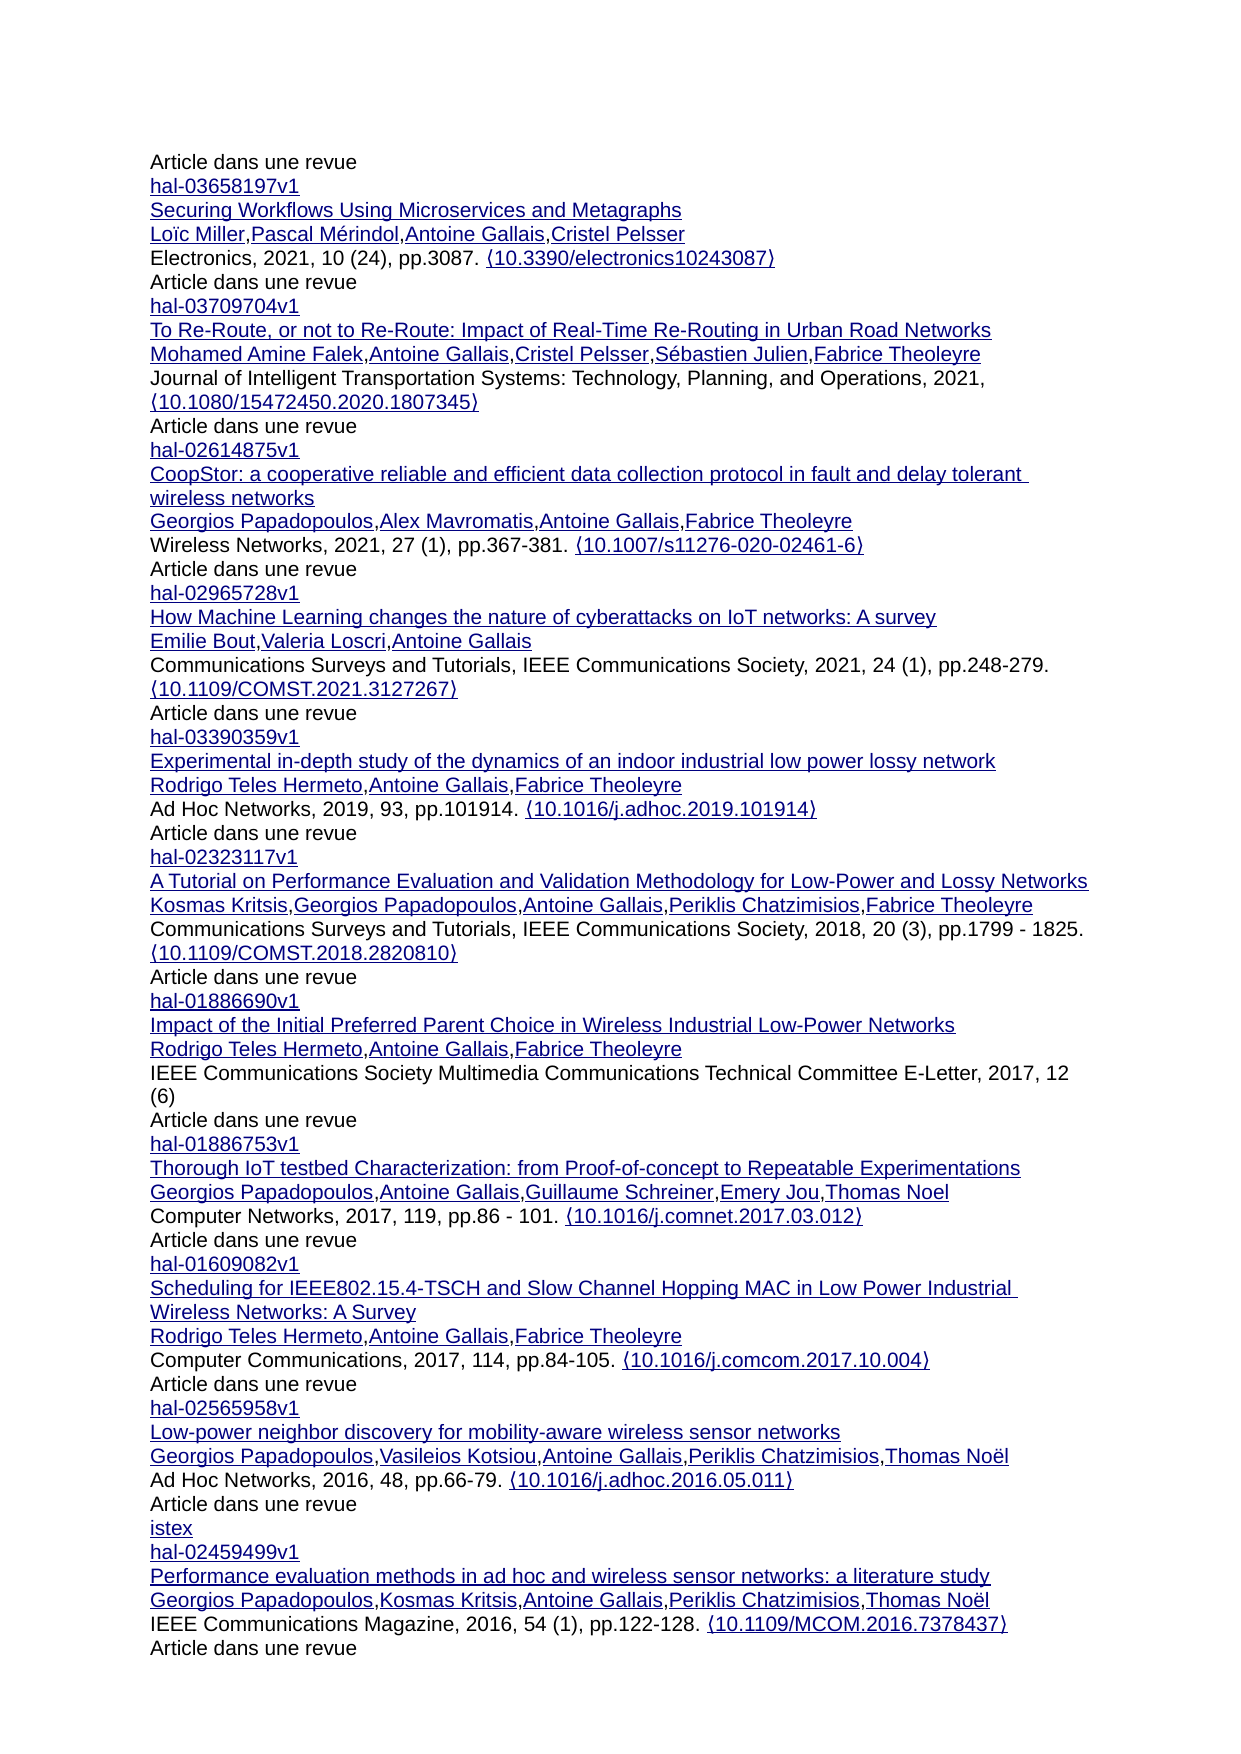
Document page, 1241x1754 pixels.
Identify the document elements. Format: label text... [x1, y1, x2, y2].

table_cell CoopStor: a cooperative reliable and efficient data collection protocol in fault and delay tolerant wireless networks Georgios Papadopoulos,Alex Mavromatis,Antoine Gallais,Fabrice Theoleyre Wireless Networks, 2021, 27 (1), pp.367-381. ⟨10.1007/s11276-020-02461-6⟩ Article dans une revue hal-02965728v1 [150, 461, 1090, 605]
table_cell Thorough IoT testbed Characterization: from Proof-of-concept to Repeatable Experimentations Georgios Papadopoulos,Antoine Gallais,Guillaume Schreiner,Emery Jou,Thomas Noel Computer Networks, 2017, 119, pp.86 - 101. ⟨10.1016/j.comnet.2017.03.012⟩ Article dans une revue hal-01609082v1 [150, 1156, 1090, 1276]
table_cell How Machine Learning changes the nature of cyberattacks on IoT networks: A survey Emilie Bout,Valeria Loscri,Antoine Gallais Communications Surveys and Tutorials, IEEE Communications Society, 2021, 24 (1), pp.248-279. ⟨10.1109/COMST.2021.3127267⟩ Article dans une revue hal-03390359v1 [150, 605, 1090, 749]
table_cell Article dans une revue hal-03658197v1 [150, 150, 1090, 198]
table_cell Impact of the Initial Preferred Parent Choice in Wireless Industrial Low-Power Networks Rodrigo Teles Hermeto,Antoine Gallais,Fabrice Theoleyre IEEE Communications Society Multimedia Communications Technical Committee E-Letter, 2017, 12 (6) Article dans une revue hal-01886753v1 [150, 1013, 1090, 1156]
table_cell To Re-Route, or not to Re-Route: Impact of Real-Time Re-Routing in Urban Road Networks Mohamed Amine Falek,Antoine Gallais,Cristel Pelsser,Sébastien Julien,Fabrice Theoleyre Journal of Intelligent Transportation Systems: Technology, Planning, and Operations, 2021, ⟨10.1080/15472450.2020.1807345⟩ Article dans une revue hal-02614875v1 [150, 318, 1090, 461]
table_cell Low-power neighbor discovery for mobility-aware wireless sensor networks Georgios Papadopoulos,Vasileios Kotsiou,Antoine Gallais,Periklis Chatzimisios,Thomas Noël Ad Hoc Networks, 2016, 48, pp.66-79. ⟨10.1016/j.adhoc.2016.05.011⟩ Article dans une revue istex hal-02459499v1 [150, 1420, 1090, 1563]
table_cell Scheduling for IEEE802.15.4-TSCH and Slow Channel Hopping MAC in Low Power Industrial Wireless Networks: A Survey Rodrigo Teles Hermeto,Antoine Gallais,Fabrice Theoleyre Computer Communications, 2017, 114, pp.84-105. ⟨10.1016/j.comcom.2017.10.004⟩ Article dans une revue hal-02565958v1 [150, 1276, 1090, 1420]
table_cell Experimental in-depth study of the dynamics of an indoor industrial low power lossy network Rodrigo Teles Hermeto,Antoine Gallais,Fabrice Theoleyre Ad Hoc Networks, 2019, 93, pp.101914. ⟨10.1016/j.adhoc.2019.101914⟩ Article dans une revue hal-02323117v1 [150, 749, 1090, 869]
table_cell A Tutorial on Performance Evaluation and Validation Methodology for Low-Power and Lossy Networks Kosmas Kritsis,Georgios Papadopoulos,Antoine Gallais,Periklis Chatzimisios,Fabrice Theoleyre Communications Surveys and Tutorials, IEEE Communications Society, 2018, 20 (3), pp.1799 - 1825. ⟨10.1109/COMST.2018.2820810⟩ Article dans une revue hal-01886690v1 [150, 869, 1090, 1012]
table_cell Securing Workflows Using Microservices and Metagraphs Loïc Miller,Pascal Mérindol,Antoine Gallais,Cristel Pelsser Electronics, 2021, 10 (24), pp.3087. ⟨10.3390/electronics10243087⟩ Article dans une revue hal-03709704v1 [150, 198, 1090, 318]
table_cell Performance evaluation methods in ad hoc and wireless sensor networks: a literature study Georgios Papadopoulos,Kosmas Kritsis,Antoine Gallais,Periklis Chatzimisios,Thomas Noël IEEE Communications Magazine, 2016, 54 (1), pp.122-128. ⟨10.1109/MCOM.2016.7378437⟩ Article dans une revue [150, 1564, 1090, 1659]
